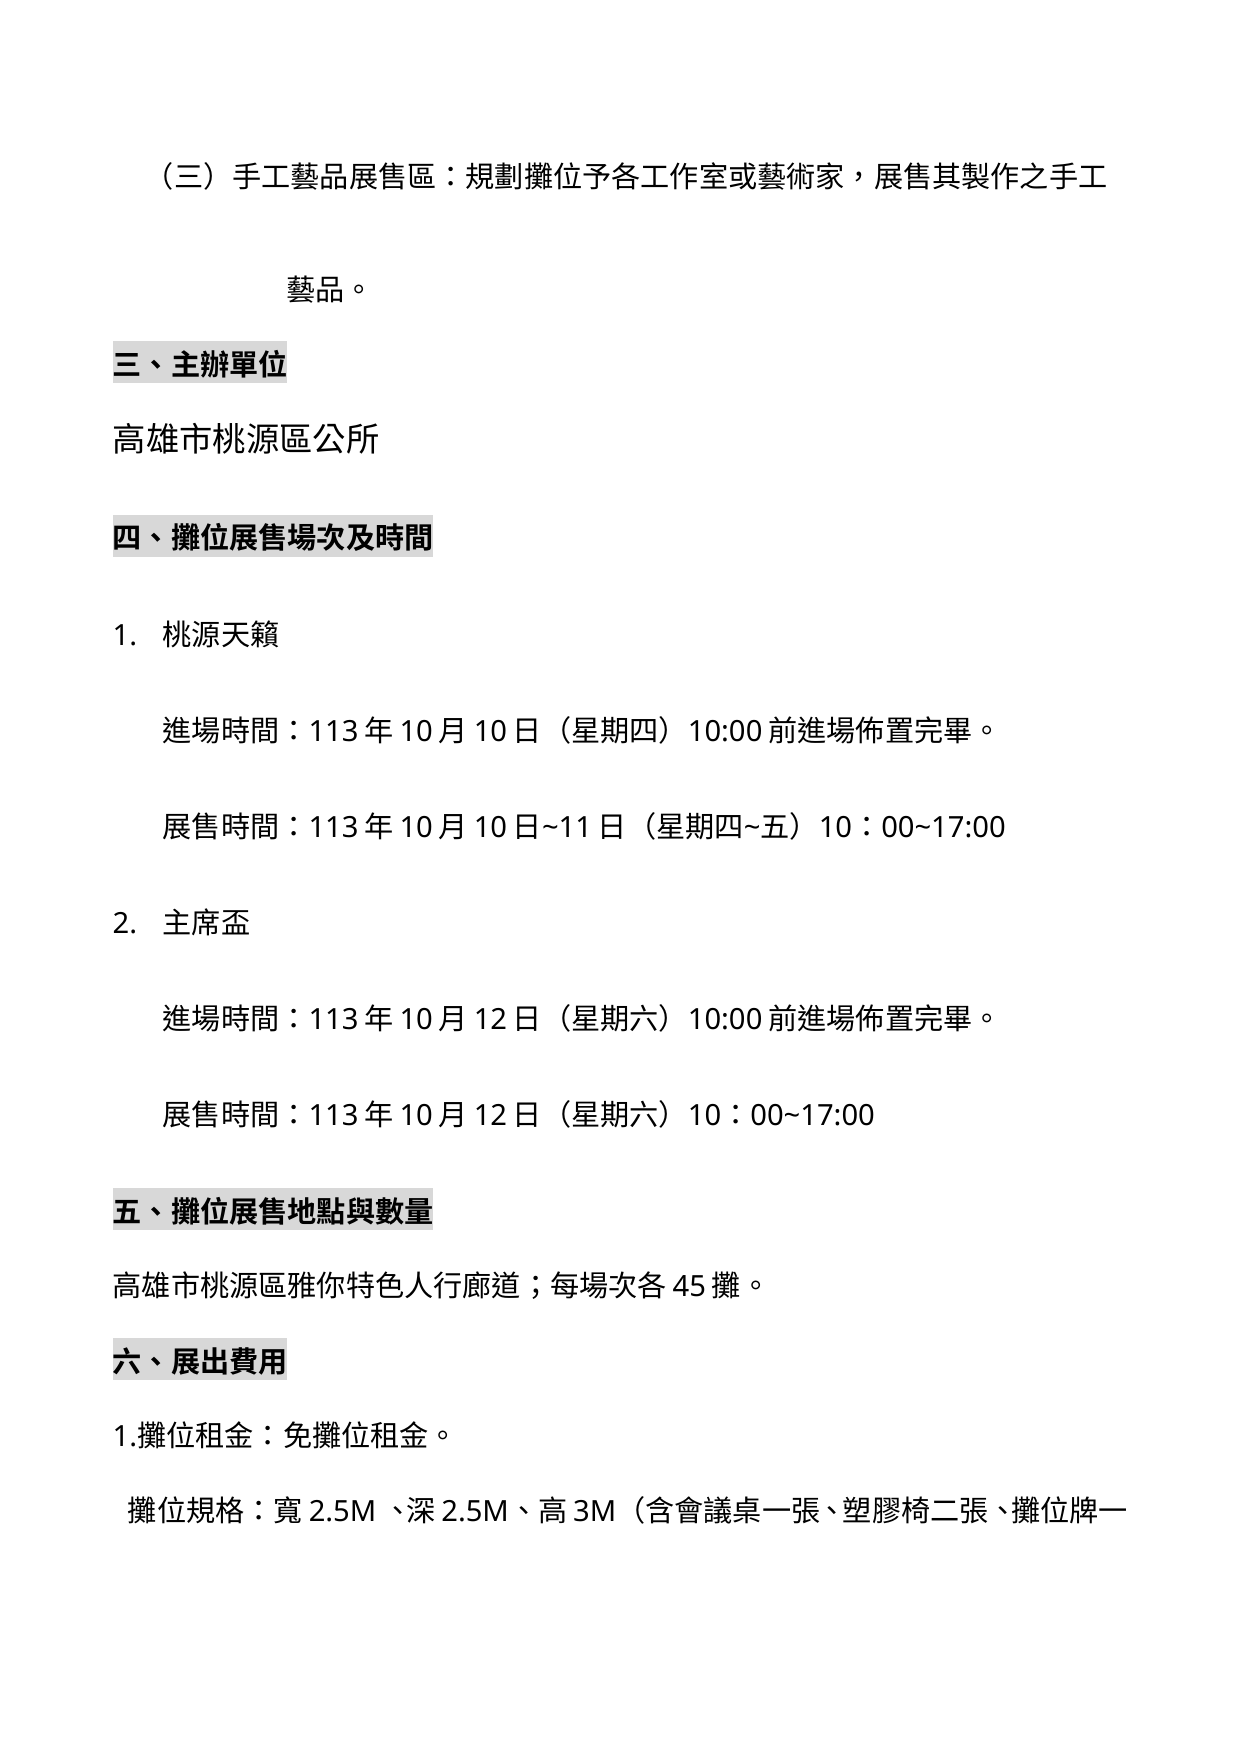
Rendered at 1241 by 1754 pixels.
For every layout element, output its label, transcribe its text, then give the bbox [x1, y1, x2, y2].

list 主席盃 [112, 883, 1128, 958]
text 藝品。 [73, 250, 1128, 325]
text 展售時間：113年10月10日~11日（星期四~五）10：00~17:00 [162, 787, 1128, 862]
text 三、主辦單位 [112, 325, 1128, 400]
text 攤位規格：寬2.5M 、深2.5M、 高3M（含會議桌一張、塑膠椅二張、攤位牌一 [112, 1472, 1128, 1547]
text 五、攤位展售地點與數量 [112, 1172, 1128, 1247]
text 四、攤位展售場次及時間 [112, 499, 1128, 574]
text 六、展出費用 [112, 1322, 1128, 1397]
text 高雄市桃源區公所 [112, 400, 1128, 475]
text 進場時間：113年10月10日（星期四）10:00前進場佈置完畢。 [162, 691, 1128, 766]
text 1.攤位租金：免攤位租金。 [112, 1397, 1128, 1472]
text 進場時間：113年10月12日（星期六）10:00前進場佈置完畢。 [162, 979, 1128, 1054]
text （三）手工藝品展售區：規劃攤位予各工作室或藝術家，展售其製作之手工 [73, 137, 1128, 212]
text 展售時間：113年10月12日（星期六）10：00~17:00 [162, 1076, 1128, 1151]
list 桃源天籟 [112, 595, 1128, 670]
text 高雄市桃源區雅你特色人行廊道；每場次各45攤。 [112, 1247, 1128, 1322]
